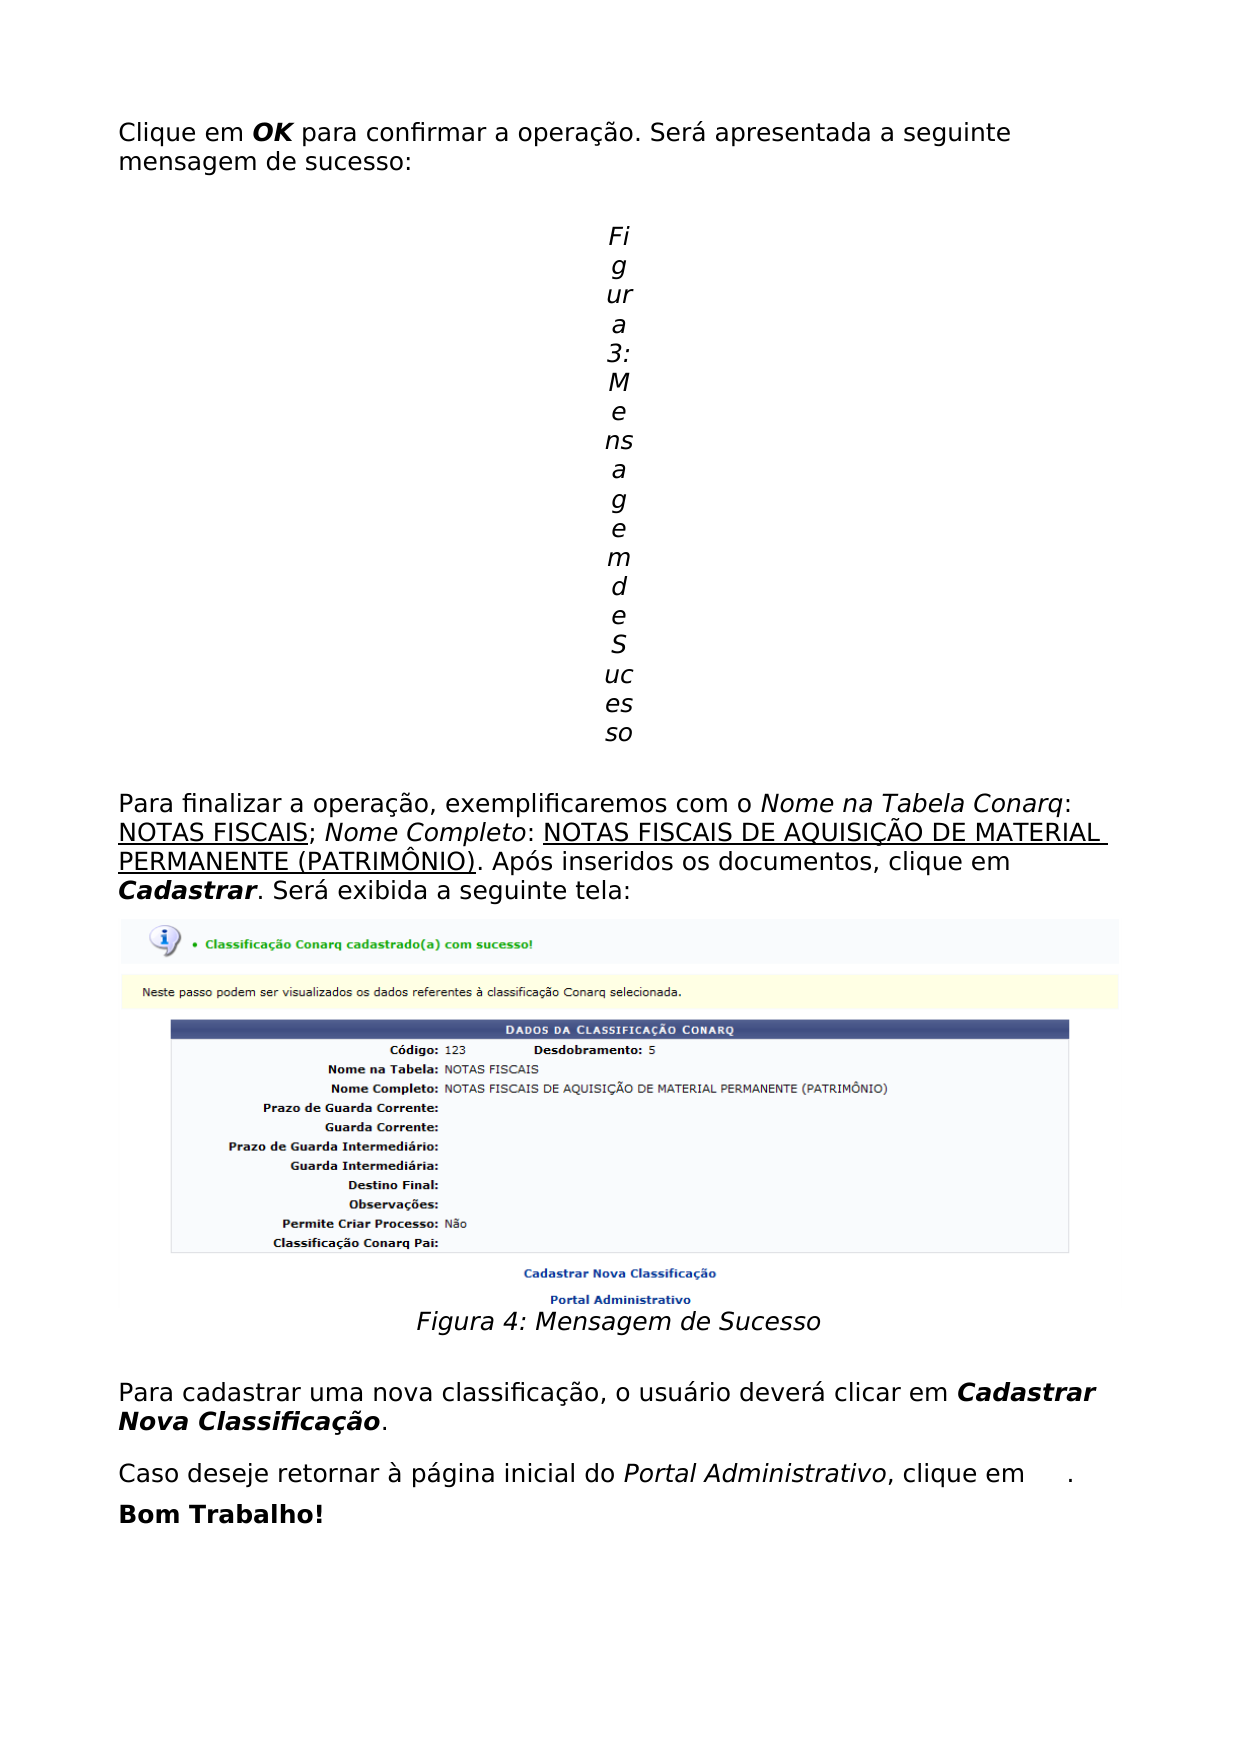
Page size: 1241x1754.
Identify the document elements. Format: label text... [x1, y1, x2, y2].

text Figura 3: Mensagem de Sucesso [603, 201, 637, 747]
text Figura 4: Mensagem de Sucesso [118, 1308, 1122, 1336]
text Caso deseje retornar à página inicial do Portal Administrativo, clique em . [118, 1449, 1122, 1488]
text Para finalizar a operação, exemplificaremos com o Nome na Tabela Conarq: NOTAS FISCAIS; Nome Completo: NOTAS FISCAIS DE AQUISIÇÃO DE MATERIAL PERMANENTE (PATRIMÔNIO). Após inseridos os documentos, clique em Cadastrar. Será exibida a seguinte tela: [118, 789, 1122, 906]
text Clique em OK para confirmar a operação. Será apresentada a seguinte mensagem de sucesso: [118, 118, 1122, 176]
picture [118, 918, 1123, 1308]
text Bom Trabalho! [118, 1501, 1122, 1530]
text Para cadastrar uma nova classificação, o usuário deverá clicar em Cadastrar Nova Classificação. [118, 1378, 1122, 1436]
